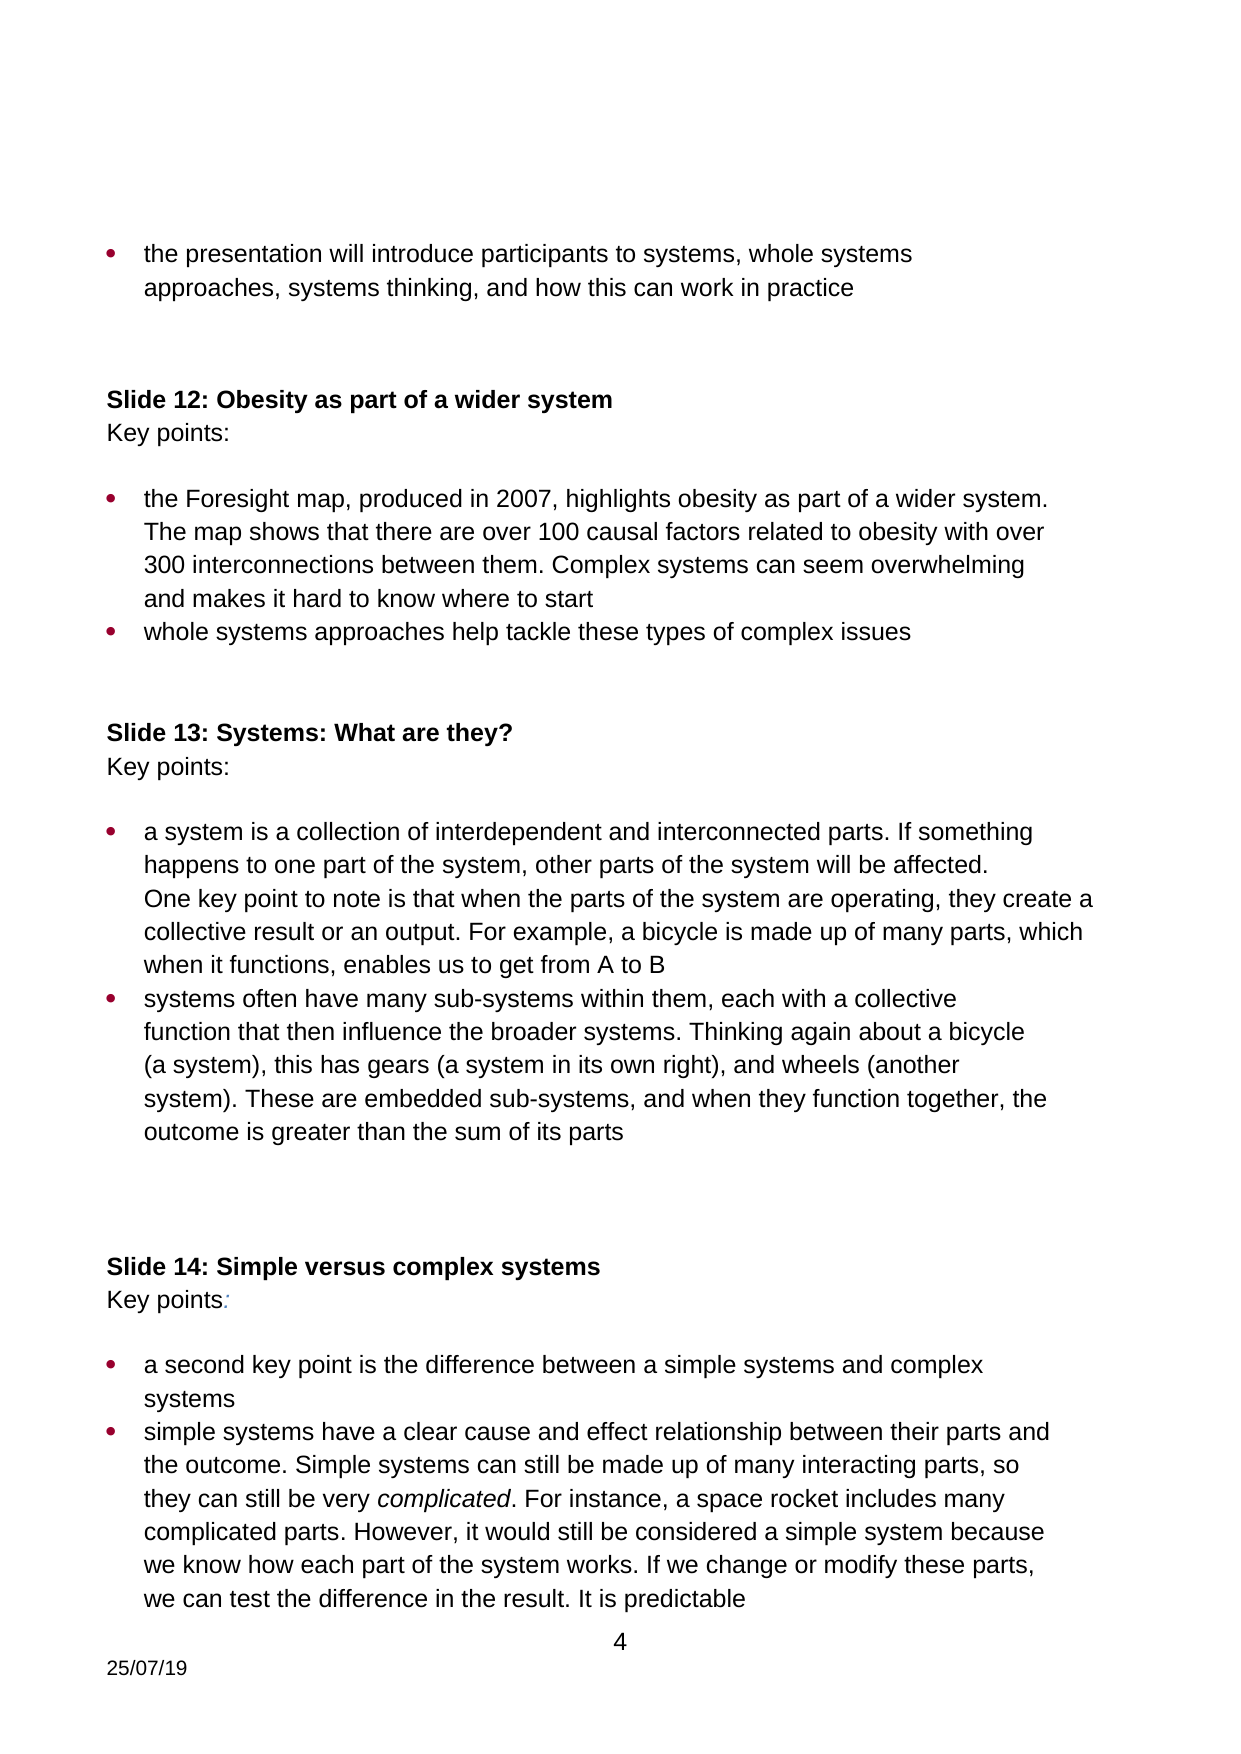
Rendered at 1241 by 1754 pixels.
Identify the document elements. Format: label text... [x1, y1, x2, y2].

text Key points: [106, 1281, 1051, 1314]
text Key points: [106, 414, 1051, 447]
list whole systems approaches help tackle these types of complex issues [106, 614, 1051, 647]
text Slide 14: Simple versus complex systems [106, 1247, 1051, 1281]
text Key points: [106, 747, 1051, 781]
list a system is a collection of interdependent and interconnected parts. If something happens to one part of the system, other parts of the system will be affected. [106, 814, 1051, 881]
text Slide 13: Systems: What are they? [106, 714, 1051, 747]
list the presentation will introduce participants to systems, whole systems approaches, systems thinking, and how this can work in practice [106, 236, 1051, 303]
list simple systems have a clear cause and effect relationship between their parts and the outcome. Simple systems can still be made up of many interacting parts, so they can still be very complicated. For instance, a space rocket includes many complicated parts. However, it would still be considered a simple system because we know how each part of the system works. If we change or modify these parts, we can test the difference in the result. It is predictable [106, 1414, 1051, 1614]
text One key point to note is that when the parts of the system are operating, they create a collective result or an output. For example, a bicycle is made up of many parts, which when it functions, enables us to get from A to B [143, 881, 1134, 981]
list systems often have many sub-systems within them, each with a collective function that then influence the broader systems. Thinking again about a bicycle (a system), this has gears (a system in its own right), and wheels (another system). These are embedded sub-systems, and when they function together, the outcome is greater than the sum of its parts [106, 981, 1051, 1147]
list the Foresight map, produced in 2007, highlights obesity as part of a wider system. The map shows that there are over 100 causal factors related to obesity with over 300 interconnections between them. Complex systems can seem overwhelming and makes it hard to know where to start [106, 481, 1051, 614]
list a second key point is the difference between a simple systems and complex systems [106, 1347, 1051, 1414]
text Slide 12: Obesity as part of a wider system [106, 381, 1051, 414]
